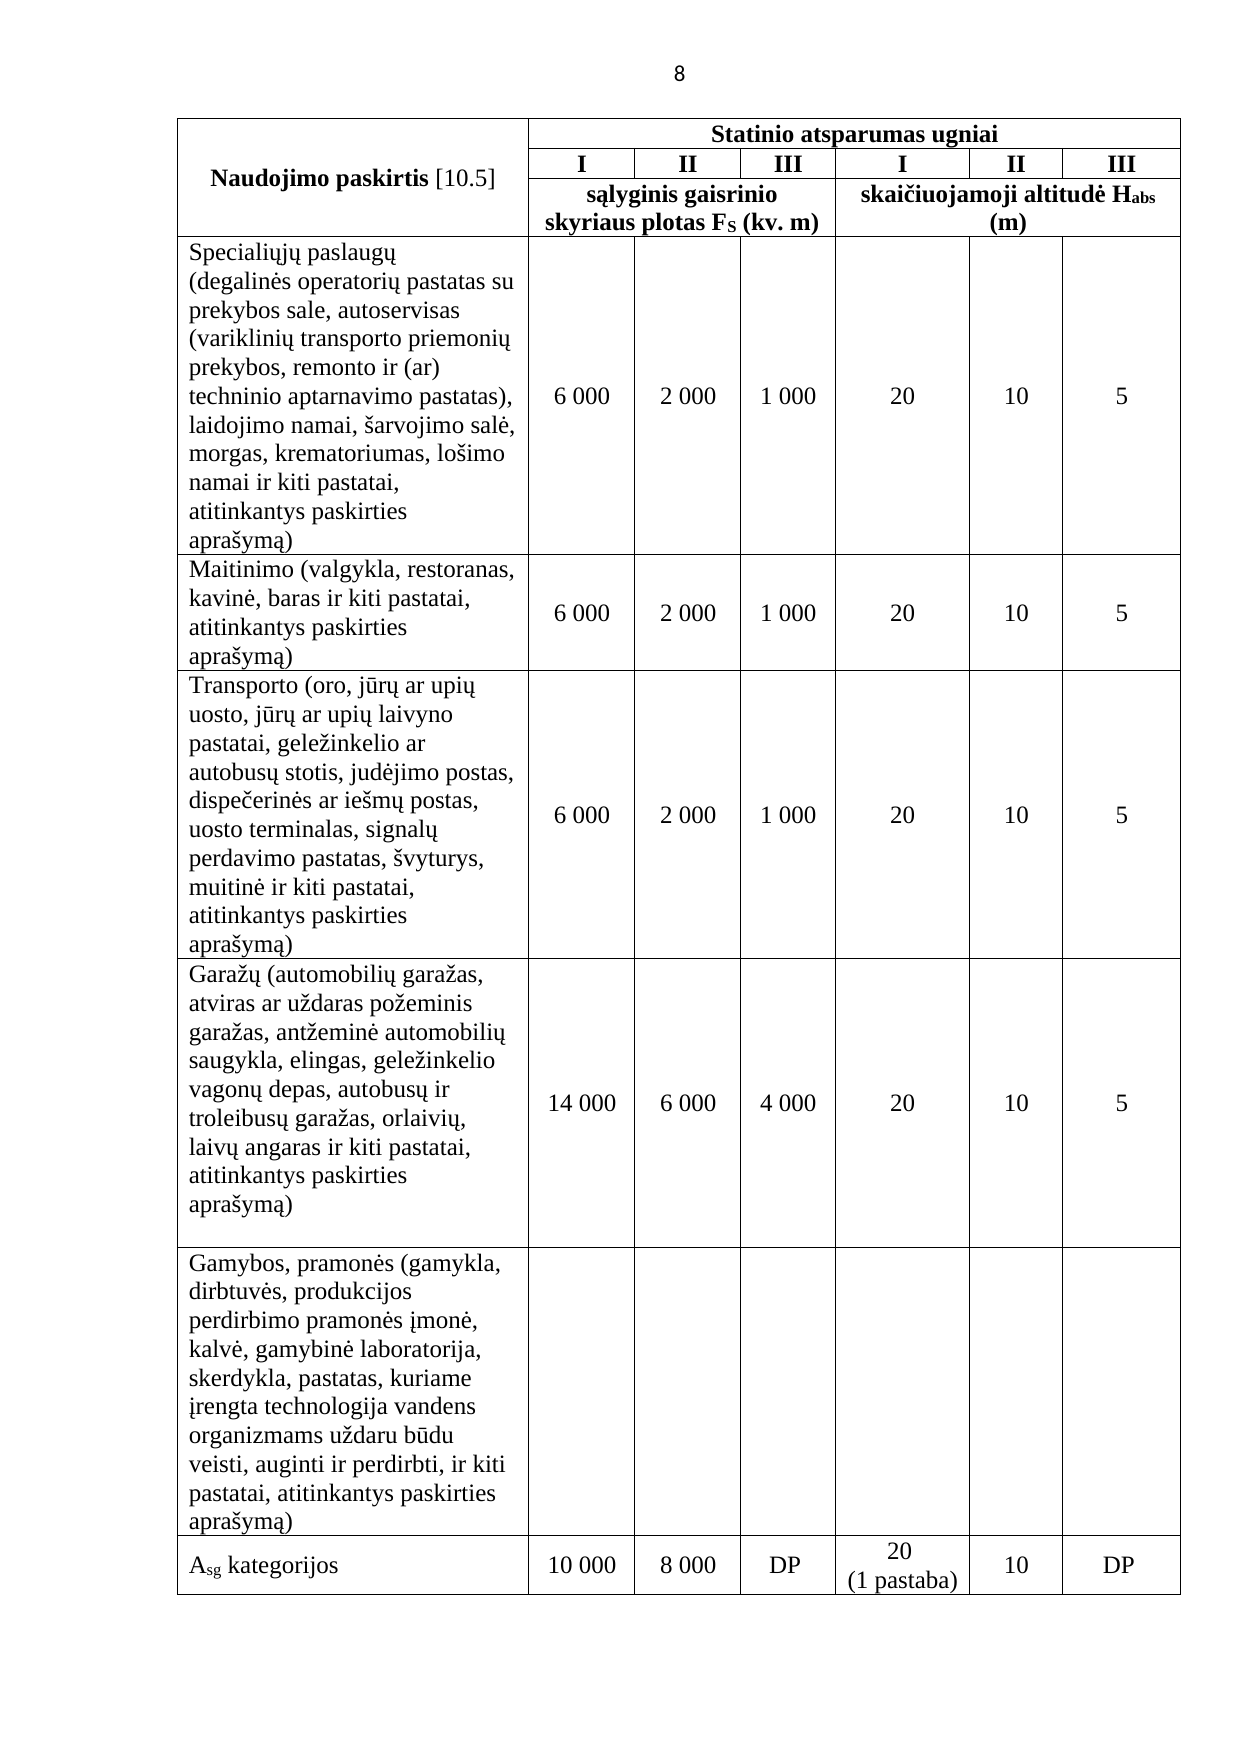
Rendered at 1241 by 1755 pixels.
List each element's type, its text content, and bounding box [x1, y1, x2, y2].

table_cell 5 [1063, 237, 1180, 553]
table_cell 2 000 [635, 671, 740, 958]
table_cell 20 (1 pastaba) [836, 1536, 969, 1594]
table_cell 1 000 [741, 237, 835, 553]
table_cell 6 000 [529, 671, 634, 958]
table_cell II [635, 149, 740, 178]
table_cell 14 000 [529, 959, 634, 1247]
table_cell 1 000 [741, 671, 835, 958]
table_cell 10 000 [529, 1536, 634, 1594]
table_cell [1063, 1248, 1180, 1535]
table_cell 20 [836, 237, 969, 553]
table_cell 5 [1063, 555, 1180, 669]
table_cell DP [1063, 1536, 1180, 1594]
table_cell 10 [970, 1536, 1062, 1594]
table_cell 10 [970, 555, 1062, 669]
table_header Statinio atsparumas ugniai [529, 119, 1180, 148]
table_cell I [529, 149, 634, 178]
table_cell 10 [970, 959, 1062, 1247]
table_cell III [741, 149, 835, 178]
table_cell 20 [836, 671, 969, 958]
table_cell 8 000 [635, 1536, 740, 1594]
table_header Naudojimo paskirtis [10.5] [178, 119, 528, 236]
table_cell [529, 1248, 634, 1535]
table_cell 10 [970, 671, 1062, 958]
table_cell Transporto (oro, jūrų ar upių uosto, jūrų ar upių laivyno pastatai, geležinkelio ar autobusų stotis, judėjimo postas, dispečerinės ar iešmų postas, uosto terminalas, signalų perdavimo pastatas, švyturys, muitinė ir kiti pastatai, atitinkantys paskirties aprašymą) [178, 671, 528, 958]
table_cell [970, 1248, 1062, 1535]
table_cell 4 000 [741, 959, 835, 1247]
table_cell sąlyginis gaisrinio skyriaus plotas FS (kv. m) [529, 179, 835, 236]
table_cell Asg kategorijos [178, 1536, 528, 1594]
table_cell [836, 1248, 969, 1535]
table_cell [741, 1248, 835, 1535]
table_cell 6 000 [529, 555, 634, 669]
table_cell Maitinimo (valgykla, restoranas, kavinė, baras ir kiti pastatai, atitinkantys paskirties aprašymą) [178, 555, 528, 669]
table_cell 20 [836, 959, 969, 1247]
table_cell 10 [970, 237, 1062, 553]
table_cell 20 [836, 555, 969, 669]
table_cell 6 000 [529, 237, 634, 553]
table_cell 1 000 [741, 555, 835, 669]
table_cell III [1063, 149, 1180, 178]
table_cell II [970, 149, 1062, 178]
table_cell skaičiuojamoji altitudė Habs (m) [836, 179, 1180, 236]
table_cell Gamybos, pramonės (gamykla, dirbtuvės, produkcijos perdirbimo pramonės įmonė, kalvė, gamybinė laboratorija, skerdykla, pastatas, kuriame įrengta technologija vandens organizmams uždaru būdu veisti, auginti ir perdirbti, ir kiti pastatai, atitinkantys paskirties aprašymą) [178, 1248, 528, 1535]
table_cell 5 [1063, 671, 1180, 958]
table_cell DP [741, 1536, 835, 1594]
table_cell 2 000 [635, 237, 740, 553]
table_cell Garažų (automobilių garažas, atviras ar uždaras požeminis garažas, antžeminė automobilių saugykla, elingas, geležinkelio vagonų depas, autobusų ir troleibusų garažas, orlaivių, laivų angaras ir kiti pastatai, atitinkantys paskirties aprašymą) [178, 959, 528, 1247]
table_cell [635, 1248, 740, 1535]
table_cell I [836, 149, 969, 178]
table_cell Specialiųjų paslaugų (degalinės operatorių pastatas su prekybos sale, autoservisas (variklinių transporto priemonių prekybos, remonto ir (ar) techninio aptarnavimo pastatas), laidojimo namai, šarvojimo salė, morgas, krematoriumas, lošimo namai ir kiti pastatai, atitinkantys paskirties aprašymą) [178, 237, 528, 553]
table_cell 5 [1063, 959, 1180, 1247]
table_cell 2 000 [635, 555, 740, 669]
table_cell 6 000 [635, 959, 740, 1247]
